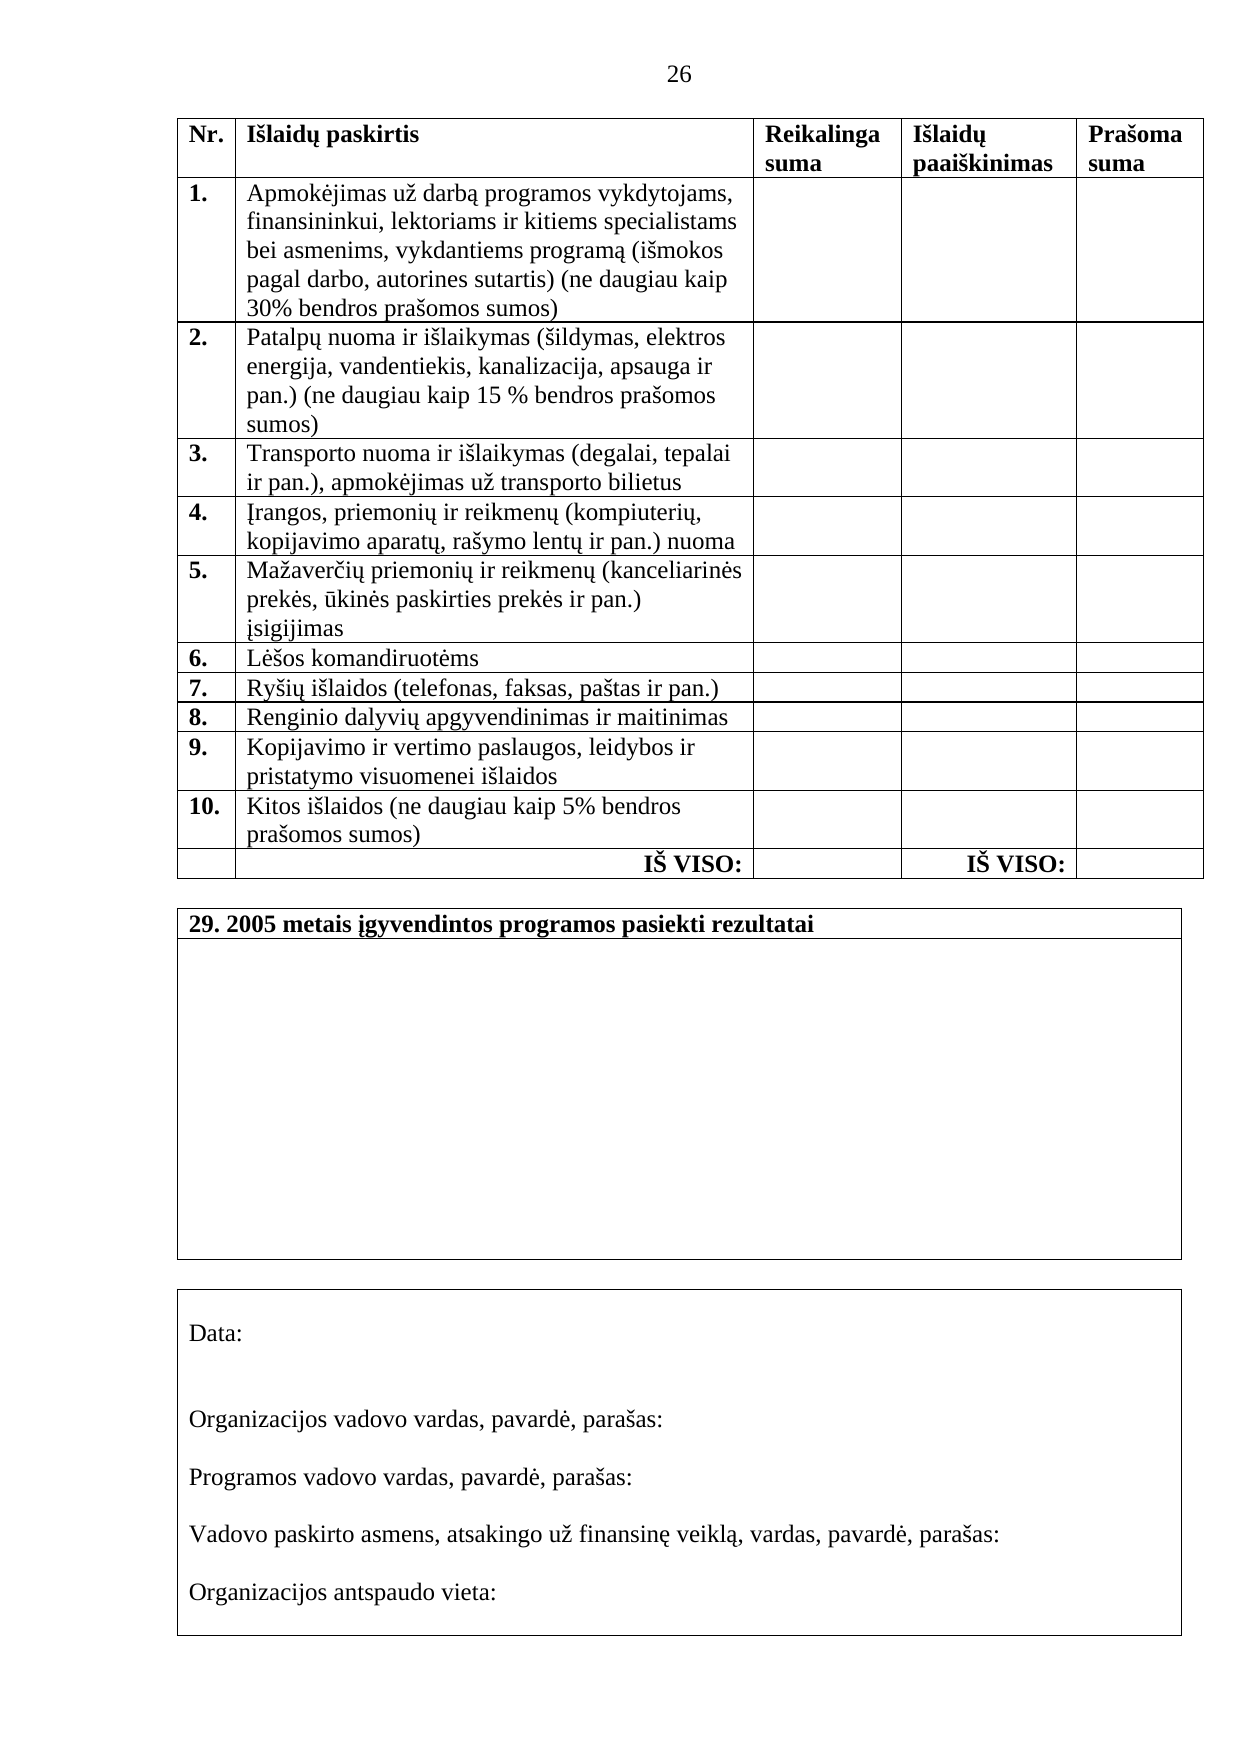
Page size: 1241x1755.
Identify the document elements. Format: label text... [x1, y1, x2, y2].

table_cell [1077, 849, 1203, 878]
table_cell IŠ VISO: [902, 849, 1076, 878]
table_cell [902, 556, 1076, 642]
table_cell 6. [178, 643, 235, 672]
table_cell Kitos išlaidos (ne daugiau kaip 5% bendros prašomos sumos) [236, 791, 753, 848]
table_cell 4. [178, 497, 235, 554]
table_cell [1077, 439, 1203, 496]
table_cell [902, 732, 1076, 790]
table_header Prašoma suma [1077, 119, 1203, 177]
table_cell [754, 849, 901, 878]
table_cell 1. [178, 178, 235, 321]
table_header Išlaidų paskirtis [236, 119, 753, 177]
table_cell 9. [178, 732, 235, 790]
table_cell [1077, 791, 1203, 848]
table_cell [754, 673, 901, 701]
table_cell [902, 791, 1076, 848]
table_cell [754, 732, 901, 790]
table_cell [754, 556, 901, 642]
table_cell 2. [178, 323, 235, 437]
table_cell [1077, 673, 1203, 701]
table_cell IŠ VISO: [236, 849, 753, 878]
table_header Nr. [178, 119, 235, 177]
table_cell [1077, 497, 1203, 554]
table_cell [178, 939, 1181, 1259]
table_cell [1077, 556, 1203, 642]
table_cell Apmokėjimas už darbą programos vykdytojams, finansininkui, lektoriams ir kitiems specialistams bei asmenims, vykdantiems programą (išmokos pagal darbo, autorines sutartis) (ne daugiau kaip 30% bendros prašomos sumos) [236, 178, 753, 321]
table_cell Įrangos, priemonių ir reikmenų (kompiuterių, kopijavimo aparatų, rašymo lentų ir pan.) nuoma [236, 497, 753, 554]
table_cell Patalpų nuoma ir išlaikymas (šildymas, elektros energija, vandentiekis, kanalizacija, apsauga ir pan.) (ne daugiau kaip 15 % bendros prašomos sumos) [236, 323, 753, 437]
table_cell [754, 703, 901, 731]
table_cell Lėšos komandiruotėms [236, 643, 753, 672]
table_cell 10. [178, 791, 235, 848]
table_cell [178, 849, 235, 878]
table_header Išlaidų paaiškinimas [902, 119, 1076, 177]
table_header Data: Organizacijos vadovo vardas, pavardė, parašas: Programos vadovo vardas, pavardė, parašas: Vadovo paskirto asmens, atsakingo už finansinę veiklą, vardas, pavardė, parašas: Organizacijos antspaudo vieta: [178, 1290, 1181, 1634]
table_cell [754, 497, 901, 554]
table_cell [754, 439, 901, 496]
table_cell Mažaverčių priemonių ir reikmenų (kanceliarinės prekės, ūkinės paskirties prekės ir pan.) įsigijimas [236, 556, 753, 642]
table_cell [754, 178, 901, 321]
table_cell [754, 323, 901, 437]
table_cell [1077, 178, 1203, 321]
table_cell Renginio dalyvių apgyvendinimas ir maitinimas [236, 703, 753, 731]
table_cell [902, 439, 1076, 496]
table_cell [1077, 323, 1203, 437]
table_cell [902, 673, 1076, 701]
table_cell [902, 703, 1076, 731]
table_cell [902, 323, 1076, 437]
table_cell 5. [178, 556, 235, 642]
table_cell Ryšių išlaidos (telefonas, faksas, paštas ir pan.) [236, 673, 753, 701]
table_cell Transporto nuoma ir išlaikymas (degalai, tepalai ir pan.), apmokėjimas už transporto bilietus [236, 439, 753, 496]
table_header 29. 2005 metais įgyvendintos programos pasiekti rezultatai [178, 909, 1181, 938]
table_cell 7. [178, 673, 235, 701]
table_cell [902, 643, 1076, 672]
table_cell Kopijavimo ir vertimo paslaugos, leidybos ir pristatymo visuomenei išlaidos [236, 732, 753, 790]
table_cell 3. [178, 439, 235, 496]
table_cell [754, 643, 901, 672]
table_cell [754, 791, 901, 848]
table_cell [1077, 643, 1203, 672]
table_cell [902, 497, 1076, 554]
table_cell [1077, 732, 1203, 790]
table_cell 8. [178, 703, 235, 731]
table_header Reikalinga suma [754, 119, 901, 177]
table_cell [902, 178, 1076, 321]
table_cell [1077, 703, 1203, 731]
